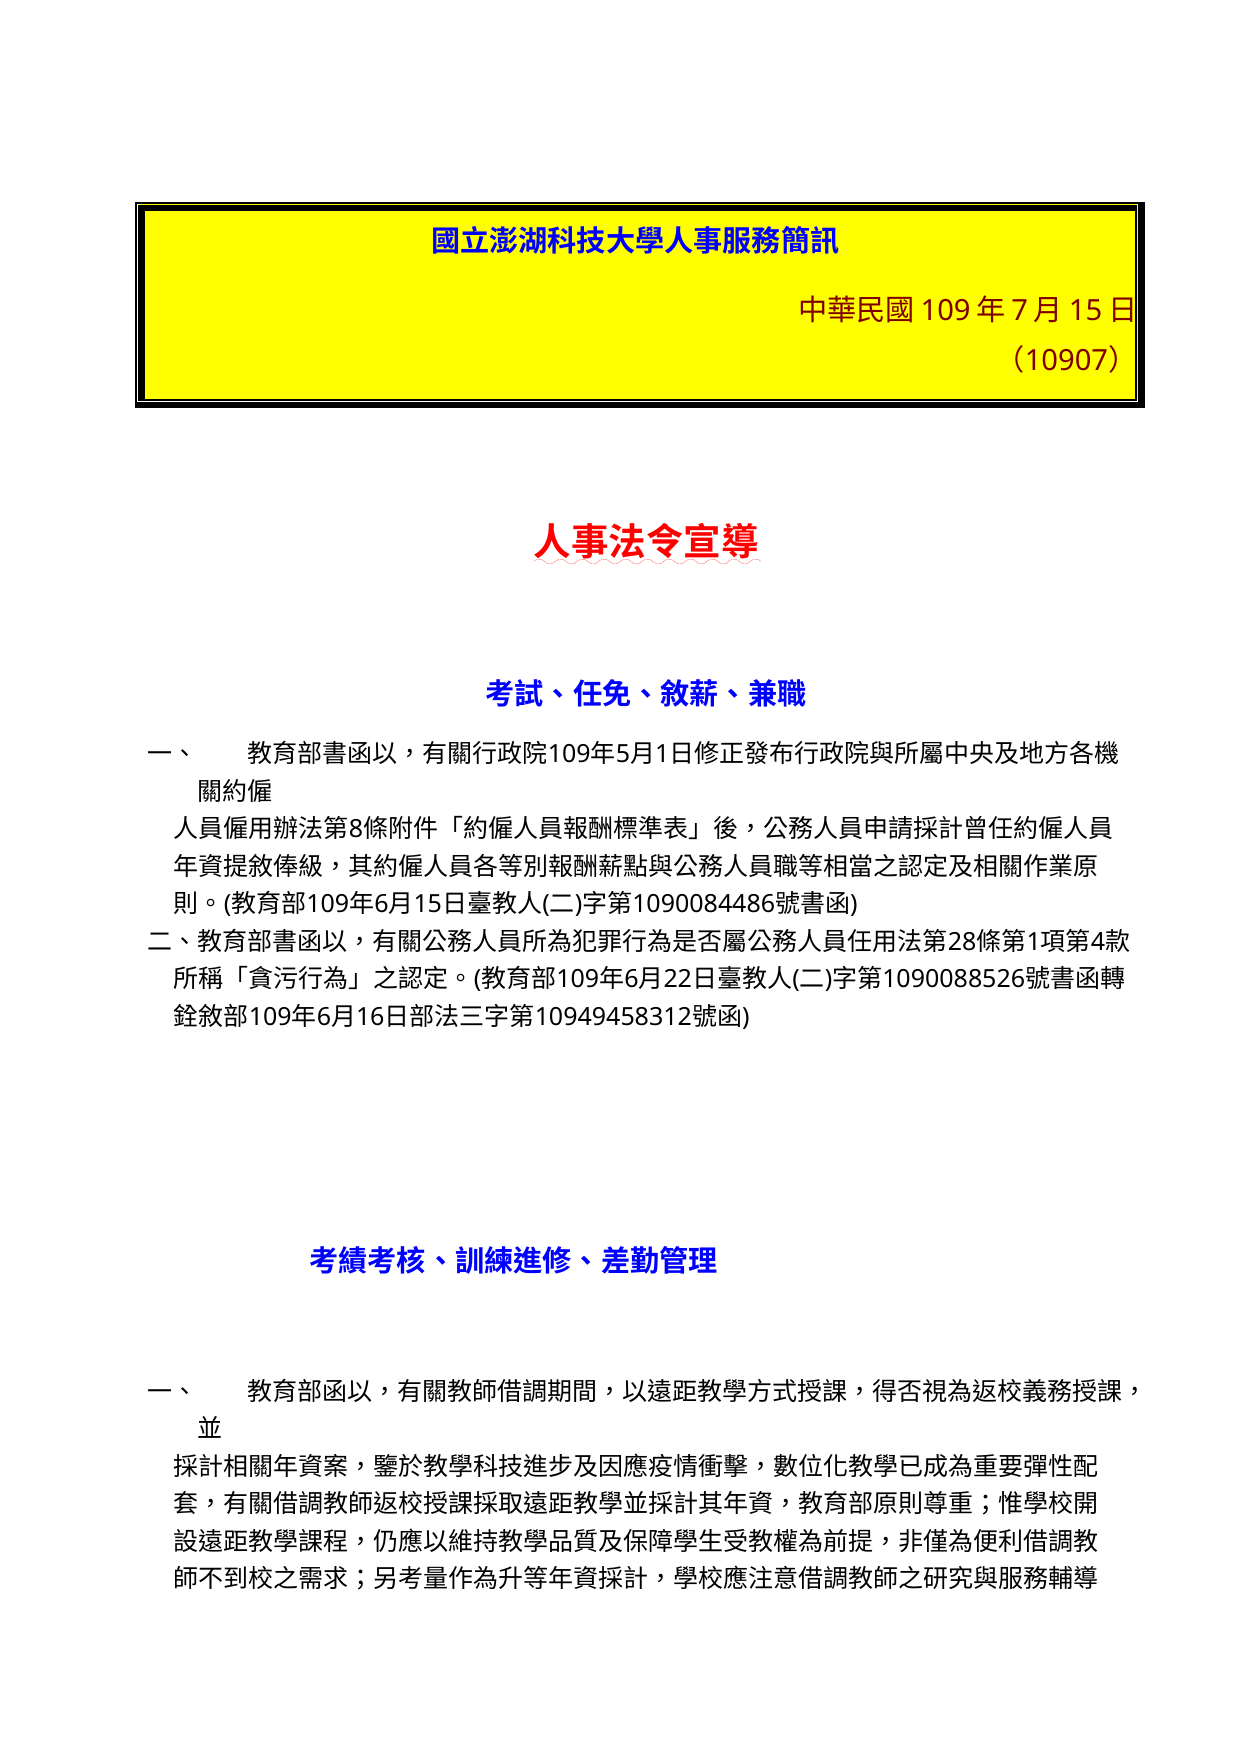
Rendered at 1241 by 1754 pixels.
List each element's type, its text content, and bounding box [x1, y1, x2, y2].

text 所稱「貪污行為」之認定。(教育部109年6月22日臺教人(二)字第1090088526號書函轉 [148, 958, 1144, 996]
text 考績考核、訓練進修、差勤管理 [148, 1221, 1144, 1296]
text 採計相關年資案，鑒於教學科技進步及因應疫情衝擊，數位化教學已成為重要彈性配 [148, 1446, 1144, 1483]
text 考試、任免、敘薪、兼職 [148, 664, 1144, 714]
text 套，有關借調教師返校授課採取遠距教學並採計其年資，教育部原則尊重；惟學校開 [148, 1483, 1144, 1521]
table_header 國立澎湖科技大學人事服務簡訊 中華民國109年7月15日（10907） [145, 211, 1135, 399]
text 則。(教育部109年6月15日臺教人(二)字第1090084486號書函) [148, 883, 1144, 921]
text 二、教育部書函以，有關公務人員所為犯罪行為是否屬公務人員任用法第28條第1項第4款 [148, 921, 1144, 958]
text 設遠距教學課程，仍應以維持教學品質及保障學生受教權為前提，非僅為便利借調教 [148, 1521, 1144, 1558]
text 年資提敘俸級，其約僱人員各等別報酬薪點與公務人員職等相當之認定及相關作業原 [148, 846, 1144, 883]
list 教育部函以，有關教師借調期間，以遠距教學方式授課，得否視為返校義務授課，並 [148, 1371, 1144, 1446]
text 人事法令宣導 [148, 502, 1144, 577]
text 人員僱用辦法第8條附件「約僱人員報酬標準表」後，公務人員申請採計曾任約僱人員 [148, 808, 1144, 846]
text 師不到校之需求；另考量作為升等年資採計，學校應注意借調教師之研究與服務輔導 [148, 1558, 1144, 1596]
text 銓敘部109年6月16日部法三字第10949458312號函) [148, 996, 1144, 1033]
list 教育部書函以，有關行政院109年5月1日修正發布行政院與所屬中央及地方各機關約僱 [148, 733, 1144, 808]
